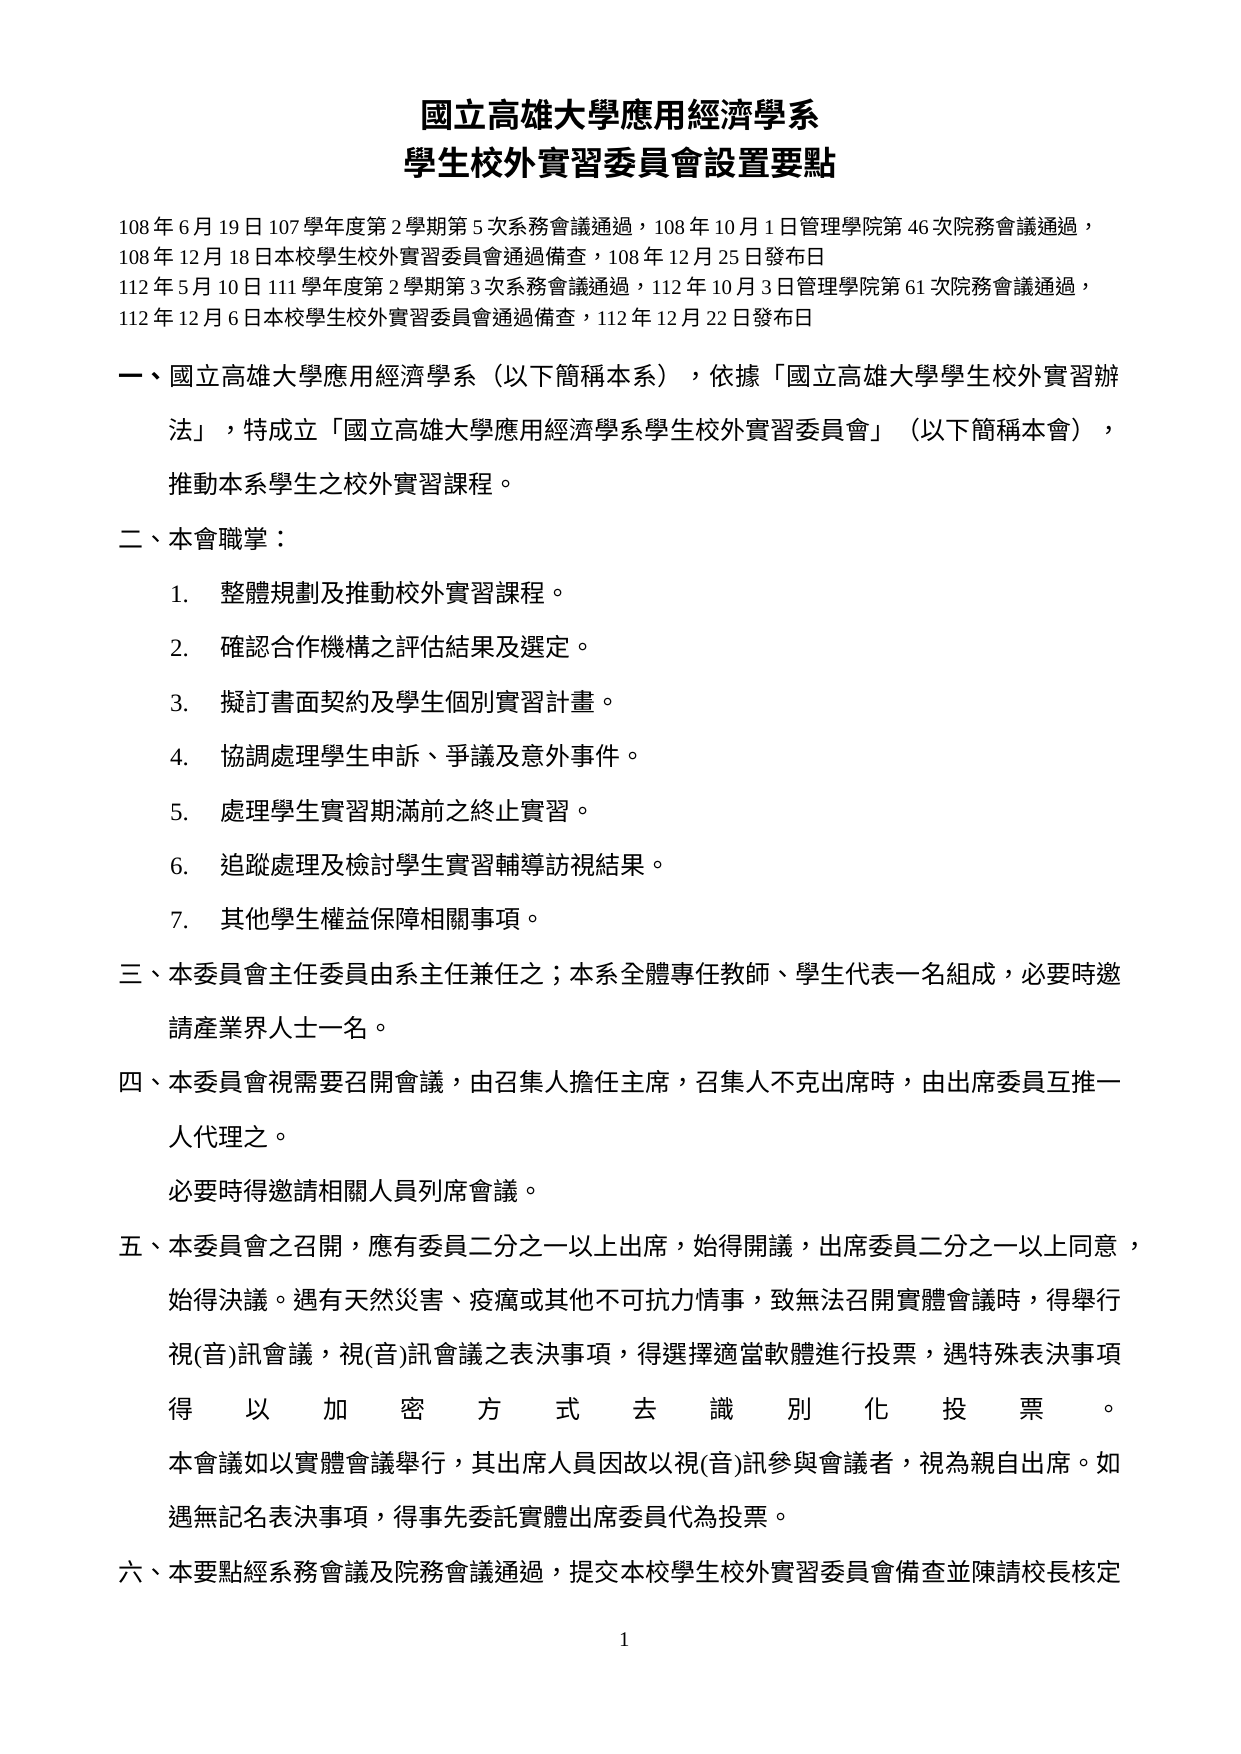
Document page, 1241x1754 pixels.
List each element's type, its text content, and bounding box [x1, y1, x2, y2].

text 五、本委員會之召開，應有委員二分之一以上出席，始得開議，出席委員二分之一以上同意，始得決議。遇有天然災害、疫癘或其他不可抗力情事，致無法召開實體會議時，得舉行視(音)訊會議，視(音)訊會議之表決事項，得選擇適當軟體進行投票，遇特殊表決事項得以加密方式去識別化投票。 本會議如以實體會議舉行，其出席人員因故以視(音)訊參與會議者，視為親自出席。如遇無記名表決事項，得事先委託實體出席委員代為投票。 [118, 1226, 1122, 1534]
list 確認合作機構之評估結果及選定。 [170, 628, 1122, 664]
text 一、國立高雄大學應用經濟學系（以下簡稱本系），依據「國立高雄大學學生校外實習辦法」，特成立「國立高雄大學應用經濟學系學生校外實習委員會」（以下簡稱本會），推動本系學生之校外實習課程。 [118, 356, 1122, 501]
text 二、本會職掌： [118, 519, 1122, 555]
text 112年5月10日111學年度第2學期第3次系務會議通過，112年10月3日管理學院第61次院務會議通過，112年12月6日本校學生校外實習委員會通過備查，112年12月22日發布日 [118, 271, 1122, 331]
text 六、本要點經系務會議及院務會議通過，提交本校學生校外實習委員會備查並陳請校長核定 [118, 1552, 1122, 1588]
list 處理學生實習期滿前之終止實習。 [170, 791, 1122, 827]
list 整體規劃及推動校外實習課程。 [170, 573, 1122, 610]
list 其他學生權益保障相關事項。 [170, 900, 1122, 936]
list 協調處理學生申訴、爭議及意外事件。 [170, 737, 1122, 773]
text 學生校外實習委員會設置要點 [118, 137, 1122, 185]
text 108年6月19日107學年度第2學期第5次系務會議通過，108年10月1日管理學院第46次院務會議通過，108年12月18日本校學生校外實習委員會通過備查，108年12月25日發布日 [118, 210, 1122, 271]
list 追蹤處理及檢討學生實習輔導訪視結果。 [170, 845, 1122, 882]
text 四、本委員會視需要召開會議，由召集人擔任主席，召集人不克出席時，由出席委員互推一人代理之。 [118, 1063, 1122, 1153]
text 必要時得邀請相關人員列席會議。 [168, 1172, 1122, 1208]
text 國立高雄大學應用經濟學系 [118, 89, 1122, 137]
text 三、本委員會主任委員由系主任兼任之；本系全體專任教師、學生代表一名組成，必要時邀請產業界人士一名。 [118, 954, 1122, 1045]
list 擬訂書面契約及學生個別實習計畫。 [170, 682, 1122, 718]
